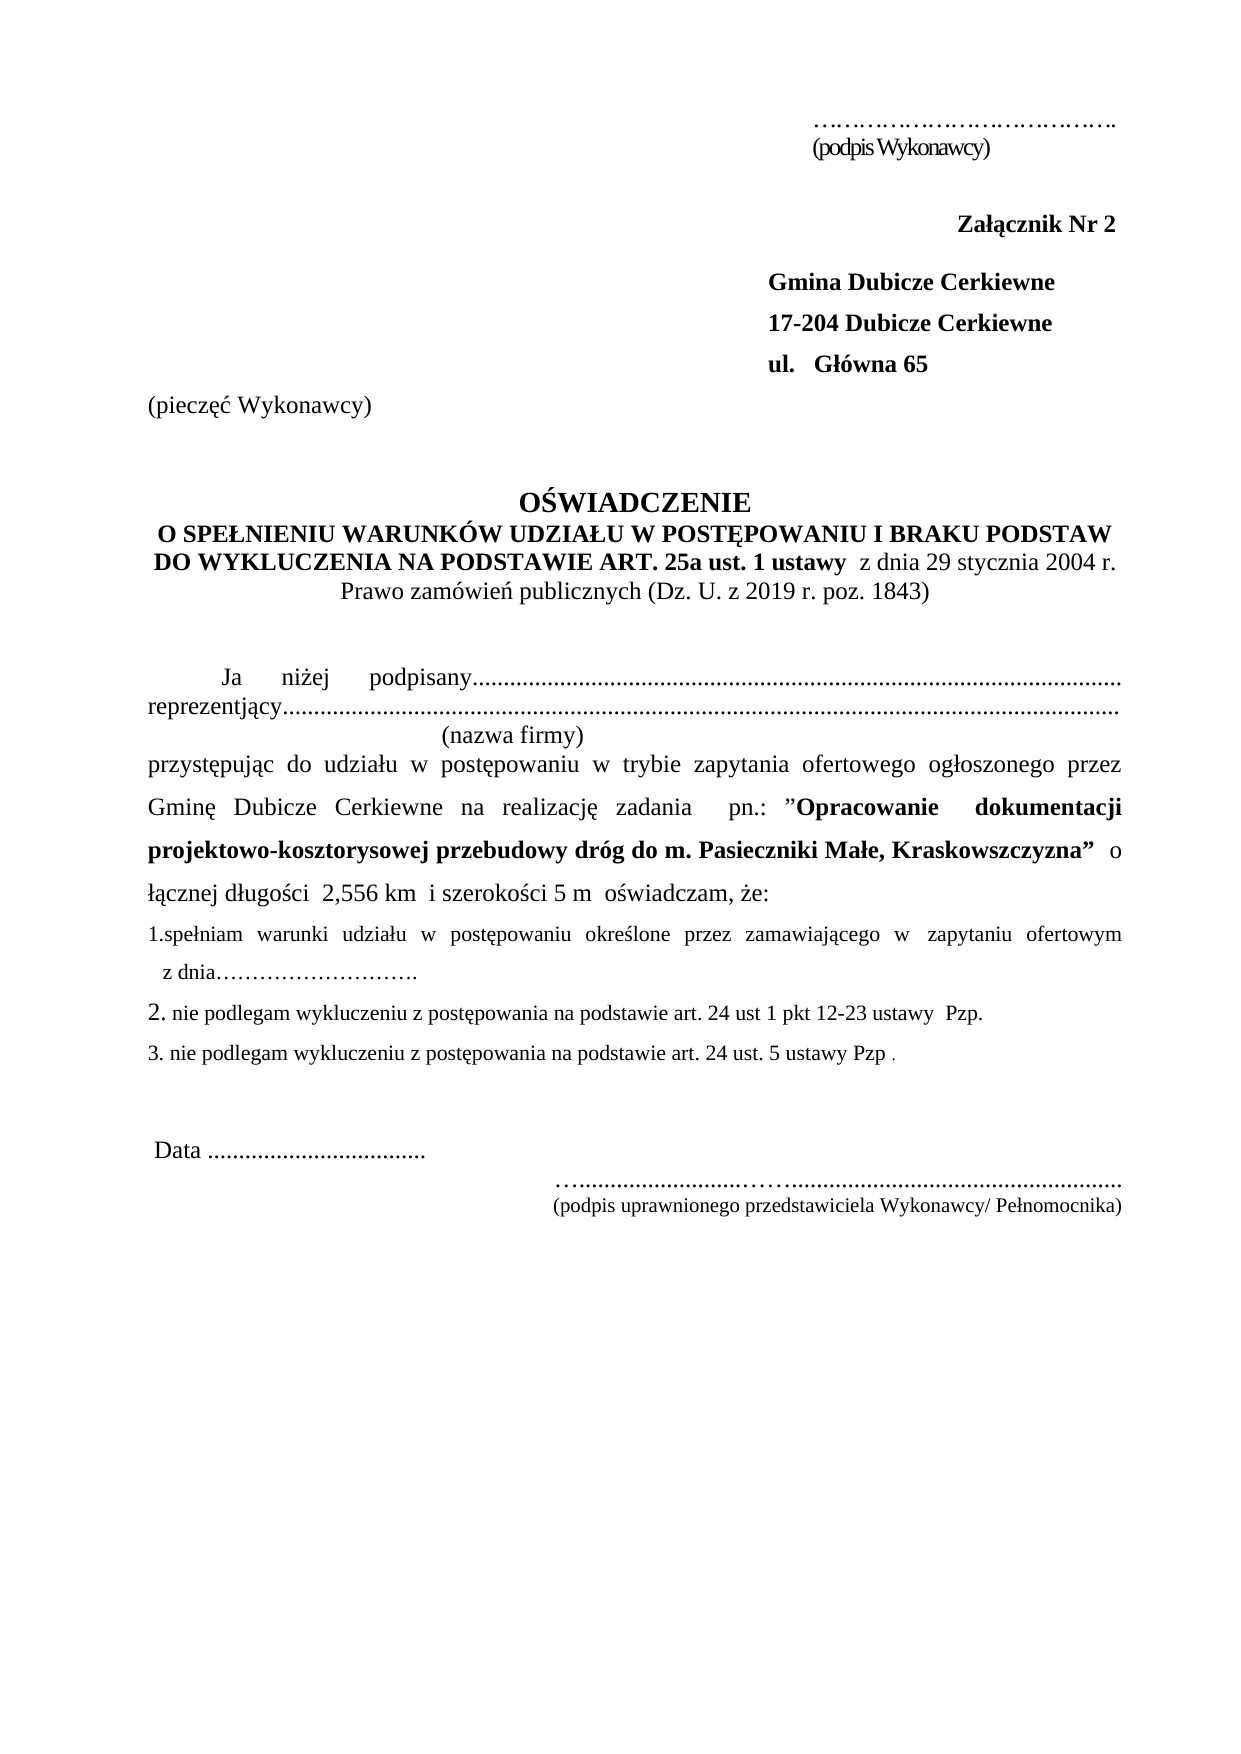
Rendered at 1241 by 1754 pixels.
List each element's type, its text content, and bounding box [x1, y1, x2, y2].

text 17-204 Dubicze Cerkiewne [694, 308, 1122, 337]
text OŚWIADCZENIE [148, 485, 1122, 519]
text Ja niżej podpisany........................................................................................................ reprezentjący...................................................................................................................................... [148, 662, 1122, 720]
text (podpis uprawnionego przedstawiciela Wykonawcy/ Pełnomocnika) [148, 1193, 1122, 1217]
text 2. nie podlegam wykluczeniu z postępowania na podstawie art. 24 ust 1 pkt 12-23 ustawy Pzp. [148, 997, 1122, 1026]
text Załącznik Nr 2 [148, 209, 1122, 238]
text 3. nie podlegam wykluczeniu z postępowania na podstawie art. 24 ust. 5 ustawy Pzp . [148, 1040, 1122, 1065]
text …………………………………. (podpis Wykonawcy) [812, 104, 1122, 161]
text O SPEŁNIENIU WARUNKÓW UDZIAŁU W POSTĘPOWANIU I BRAKU PODSTAW DO WYKLUCZENIA NA PODSTAWIE ART. 25a ust. 1 ustawy z dnia 29 stycznia 2004 r. Prawo zamówień publicznych (Dz. U. z 2019 r. poz. 1843) [148, 519, 1122, 605]
text Gmina Dubicze Cerkiewne [694, 267, 1122, 295]
text (nazwa firmy) [148, 720, 1122, 749]
text Data ................................... [148, 1135, 1122, 1164]
text przystępując do udziału w postępowaniu w trybie zapytania ofertowego ogłoszonego przez Gminę Dubicze Cerkiewne na realizację zadania pn.: ”Opracowanie dokumentacji projektowo-kosztorysowej przebudowy dróg do m. Pasieczniki Małe, Kraskowszczyzna” o łącznej długości 2,556 km i szerokości 5 m oświadczam, że: [148, 749, 1122, 907]
text ul. Główna 65 [694, 349, 1122, 378]
text 1.spełniam warunki udziału w postępowaniu określone przez zamawiającego w zapytaniu ofertowym z dnia………………………. [148, 921, 1122, 984]
text …..........................……..................................................... [148, 1164, 1122, 1193]
text (pieczęć Wykonawcy) [148, 390, 1122, 419]
